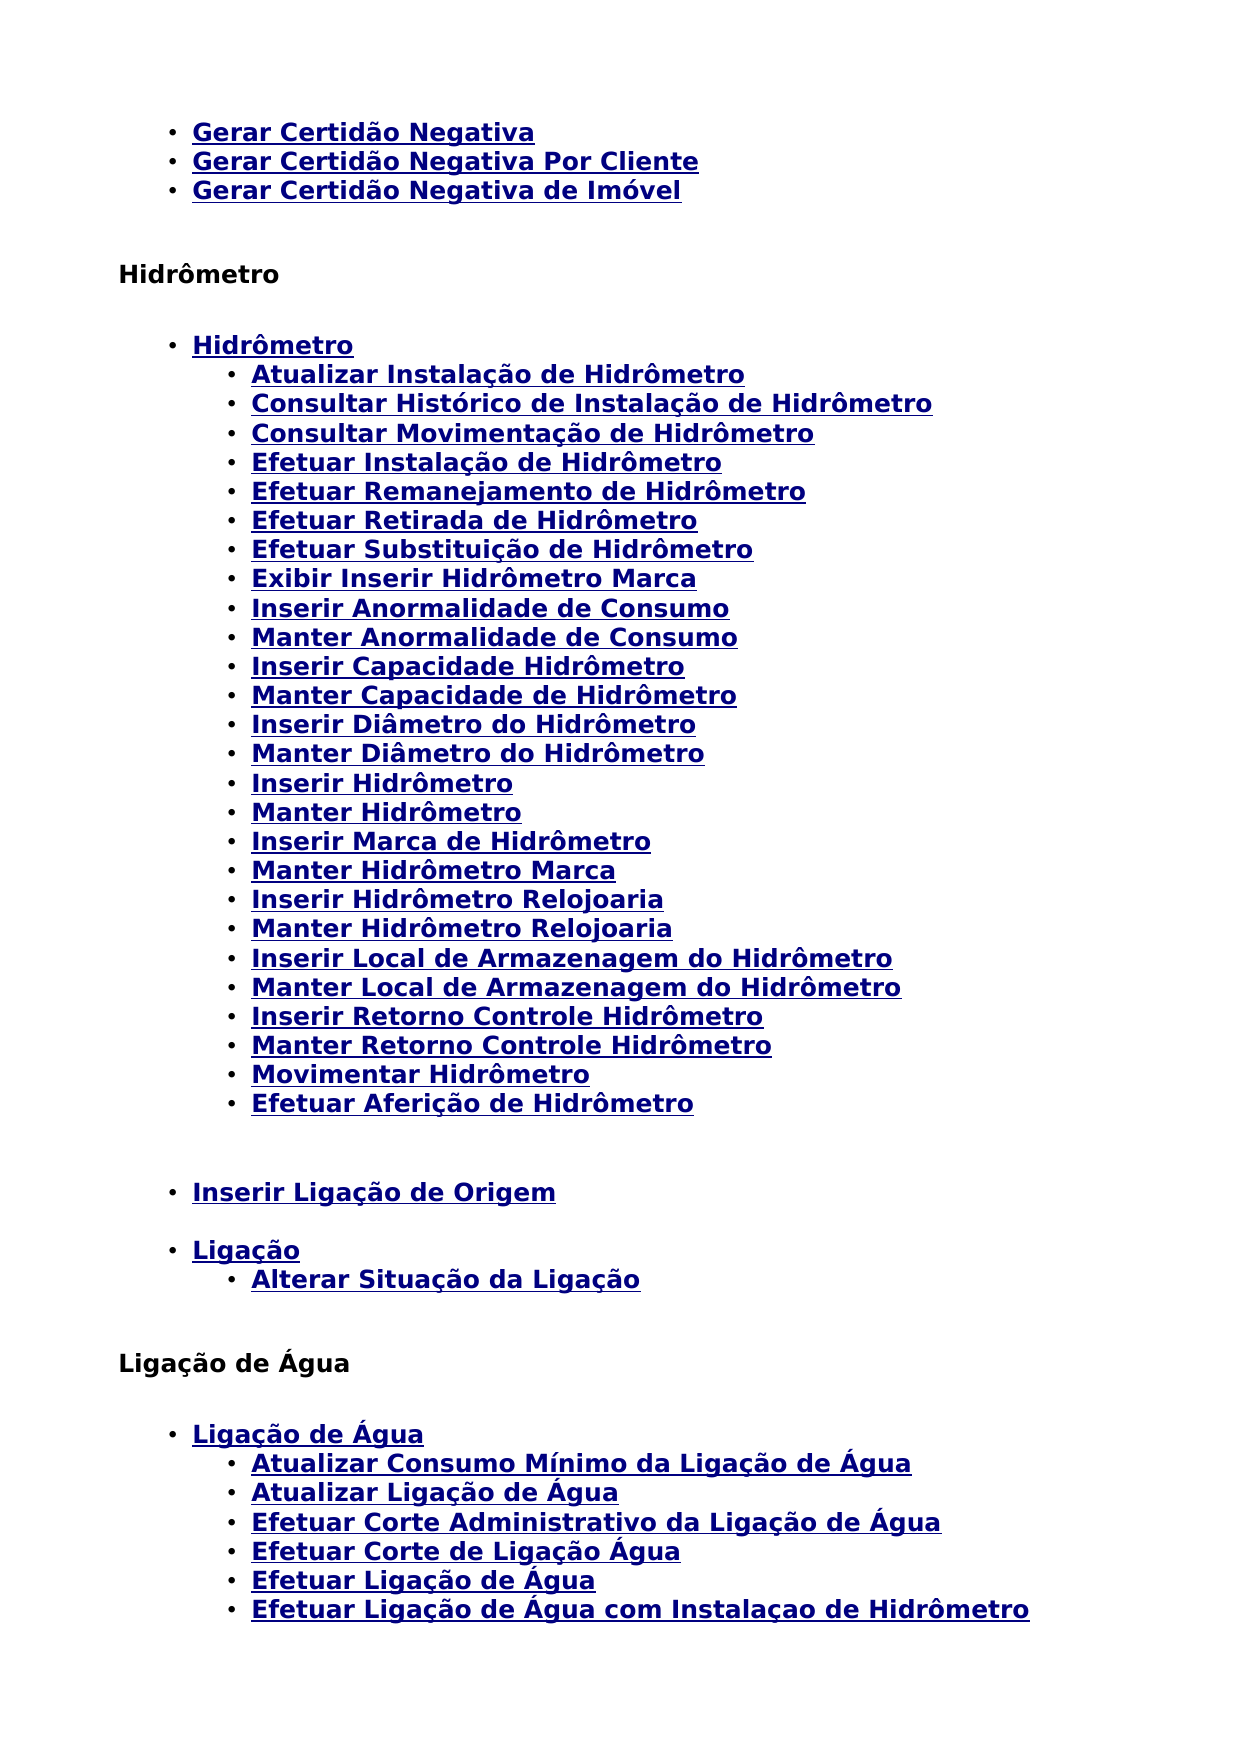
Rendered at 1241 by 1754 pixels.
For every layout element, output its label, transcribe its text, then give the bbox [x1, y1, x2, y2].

list Atualizar Ligação de Água [236, 1479, 1122, 1508]
list Inserir Hidrômetro [236, 769, 1122, 798]
list Ligação de Água [177, 1420, 1122, 1449]
list Manter Hidrômetro Marca [236, 856, 1122, 885]
subtitle Hidrômetro [118, 260, 1122, 289]
list Movimentar Hidrômetro [236, 1060, 1122, 1089]
list Gerar Certidão Negativa Por Cliente [177, 147, 1122, 176]
list Manter Local de Armazenagem do Hidrômetro [236, 973, 1122, 1002]
list Efetuar Remanejamento de Hidrômetro [236, 477, 1122, 506]
list Atualizar Consumo Mínimo da Ligação de Água [236, 1449, 1122, 1479]
list Alterar Situação da Ligação [236, 1266, 1122, 1295]
list Consultar Histórico de Instalação de Hidrômetro [236, 389, 1122, 419]
list Inserir Hidrômetro Relojoaria [236, 885, 1122, 914]
list Inserir Diâmetro do Hidrômetro [236, 710, 1122, 739]
list Efetuar Corte Administrativo da Ligação de Água [236, 1508, 1122, 1537]
list Atualizar Instalação de Hidrômetro [236, 360, 1122, 389]
list Efetuar Aferição de Hidrômetro [236, 1089, 1122, 1119]
list Manter Hidrômetro [236, 798, 1122, 827]
list Gerar Certidão Negativa de Imóvel [177, 176, 1122, 206]
list Efetuar Ligação de Água com Instalaçao de Hidrômetro [236, 1595, 1122, 1624]
list Exibir Inserir Hidrômetro Marca [236, 564, 1122, 594]
list Inserir Marca de Hidrômetro [236, 827, 1122, 856]
list Consultar Movimentação de Hidrômetro [236, 419, 1122, 448]
list Efetuar Instalação de Hidrômetro [236, 448, 1122, 477]
subtitle Ligação de Água [118, 1349, 1122, 1378]
list Inserir Ligação de Origem [177, 1178, 1122, 1207]
list Efetuar Ligação de Água [236, 1566, 1122, 1595]
list Manter Capacidade de Hidrômetro [236, 681, 1122, 710]
list Efetuar Corte de Ligação Água [236, 1537, 1122, 1566]
list Manter Anormalidade de Consumo [236, 623, 1122, 652]
list Efetuar Retirada de Hidrômetro [236, 506, 1122, 535]
list Inserir Retorno Controle Hidrômetro [236, 1002, 1122, 1031]
list Efetuar Substituição de Hidrômetro [236, 535, 1122, 564]
list Hidrômetro [177, 331, 1122, 360]
list Inserir Local de Armazenagem do Hidrômetro [236, 944, 1122, 973]
list Manter Retorno Controle Hidrômetro [236, 1031, 1122, 1060]
list Inserir Anormalidade de Consumo [236, 594, 1122, 623]
list Gerar Certidão Negativa [177, 118, 1122, 147]
list Manter Diâmetro do Hidrômetro [236, 739, 1122, 769]
list Ligação [177, 1236, 1122, 1266]
list Inserir Capacidade Hidrômetro [236, 652, 1122, 681]
list Manter Hidrômetro Relojoaria [236, 914, 1122, 944]
